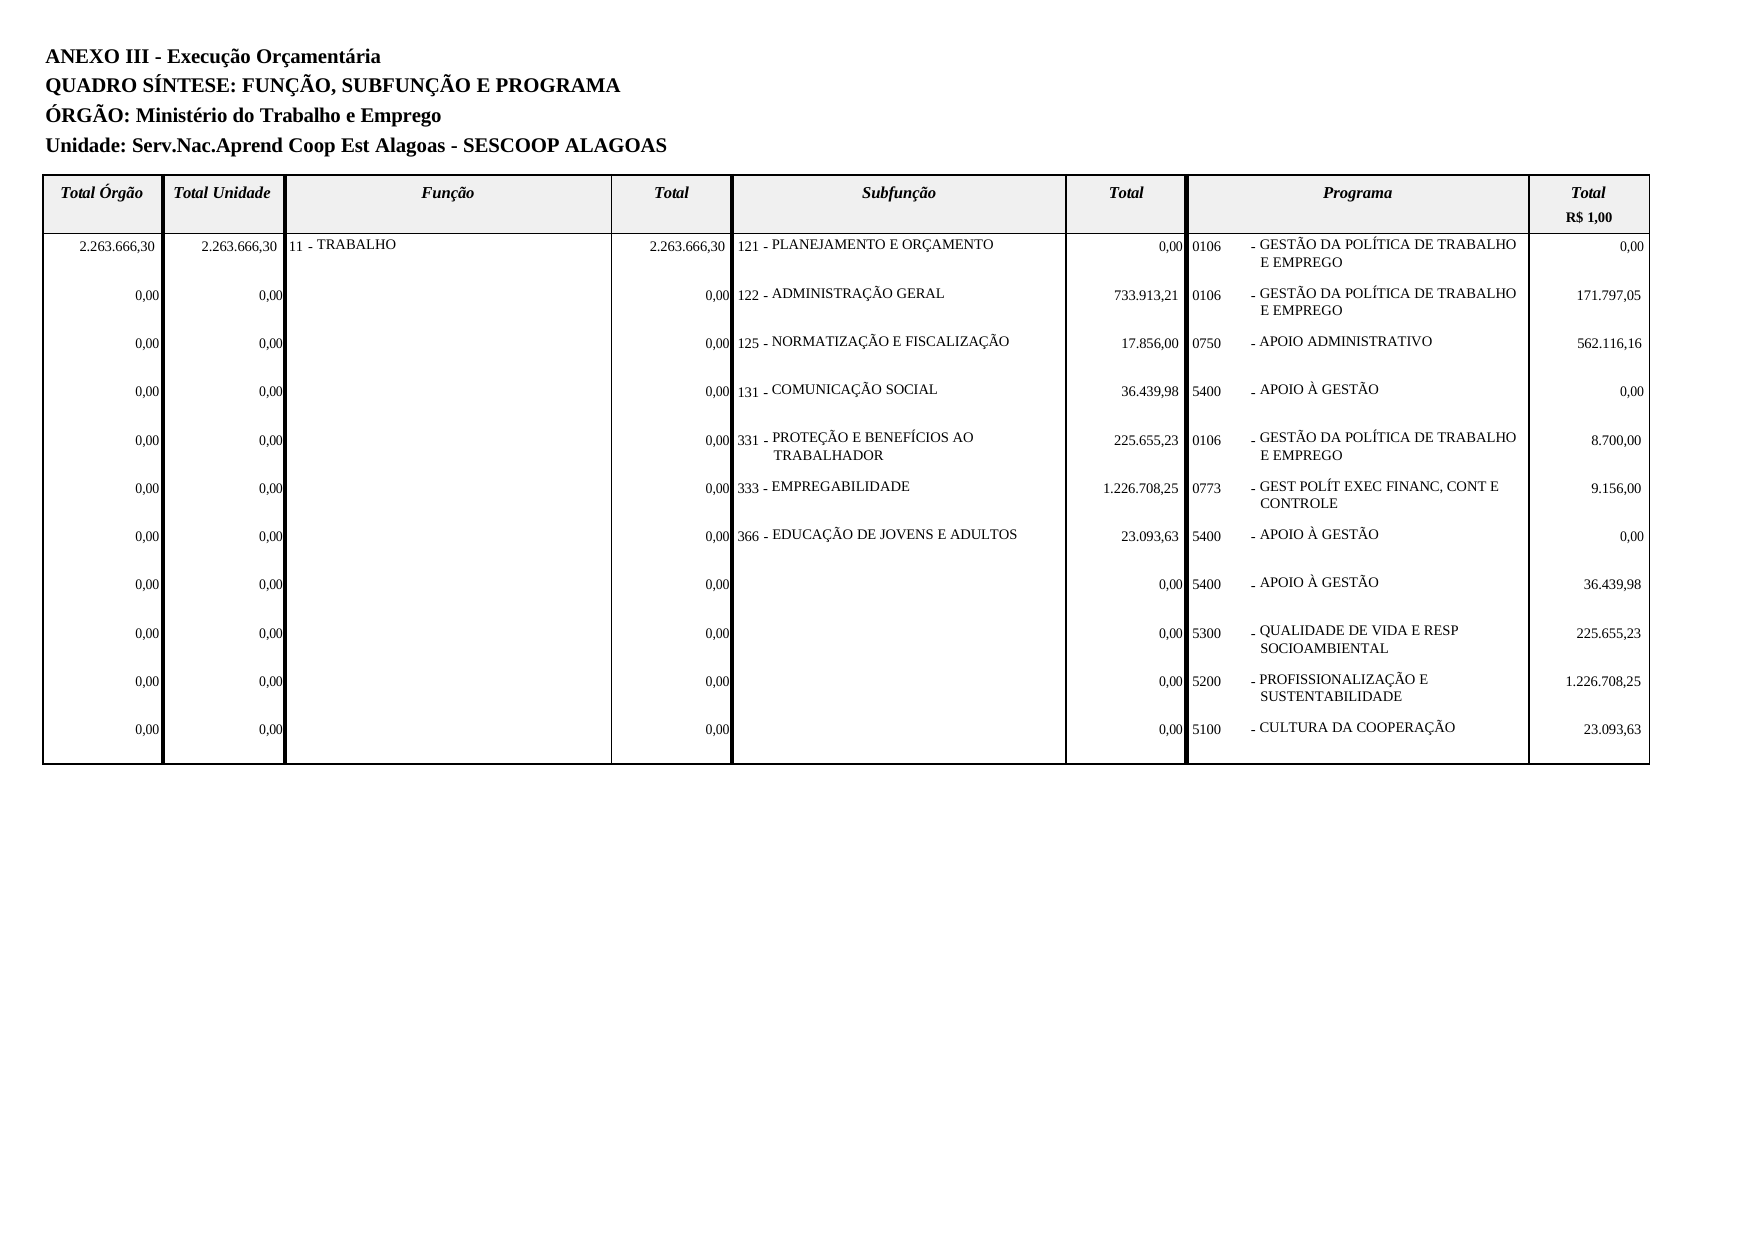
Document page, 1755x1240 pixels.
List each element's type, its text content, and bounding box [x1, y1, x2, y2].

table_cell 225.655,23 [1067, 414, 1184, 447]
table_cell 0,00 [1067, 607, 1184, 640]
table_cell [1189, 254, 1237, 277]
table_cell [165, 302, 283, 325]
table_cell [1067, 447, 1184, 470]
table_cell 0,00 [612, 277, 730, 302]
table_cell 0,00 [612, 518, 730, 559]
table_cell 0,00 [612, 366, 730, 414]
table_cell 122 - ADMINISTRAÇÃO GERAL [734, 277, 1065, 302]
table_cell 171.797,05 [1530, 277, 1649, 302]
table_cell 0,00 [1067, 559, 1184, 607]
table_header Total R$ 1,00 [1530, 176, 1649, 233]
table_cell 5400 [1189, 366, 1237, 414]
table_cell 0,00 [44, 470, 161, 495]
table_cell - APOIO À GESTÃO [1237, 559, 1528, 607]
text QUADRO SÍNTESE: FUNÇÃO, SUBFUNÇÃO E PROGRAMA [45, 73, 1660, 97]
table_cell 0,00 [1530, 518, 1649, 559]
table_cell 1.226.708,25 [1530, 663, 1649, 688]
table_cell CONTROLE [1237, 495, 1528, 518]
table_cell 562.116,16 [1530, 325, 1649, 366]
table_cell - PROFISSIONALIZAÇÃO E [1237, 663, 1528, 688]
table_header Total Unidade [165, 176, 283, 233]
table_cell 0,00 [1530, 366, 1649, 414]
table_cell 0,00 [44, 559, 161, 607]
table_cell 23.093,63 [1530, 711, 1649, 763]
table_cell 0,00 [612, 470, 730, 495]
table_cell 9.156,00 [1530, 470, 1649, 495]
table_cell [612, 640, 730, 663]
table_cell 0,00 [1067, 663, 1184, 688]
table_cell [612, 302, 730, 325]
table_cell E EMPREGO [1237, 447, 1528, 470]
table_cell [165, 447, 283, 470]
table_cell SOCIOAMBIENTAL [1237, 640, 1528, 663]
table_cell - GESTÃO DA POLÍTICA DE TRABALHO [1237, 234, 1528, 254]
table_cell 0,00 [165, 607, 283, 640]
table_cell 121 - PLANEJAMENTO E ORÇAMENTO [734, 234, 1065, 254]
table_cell 0,00 [44, 366, 161, 414]
table_cell 0,00 [165, 518, 283, 559]
table_cell 0,00 [44, 277, 161, 302]
table_cell [165, 688, 283, 711]
table_cell - GESTÃO DA POLÍTICA DE TRABALHO [1237, 277, 1528, 302]
table_cell E EMPREGO [1237, 254, 1528, 277]
table_cell 0,00 [165, 414, 283, 447]
table_cell E EMPREGO [1237, 302, 1528, 325]
table_cell 11 - TRABALHO [287, 234, 611, 763]
table_header Programa [1189, 176, 1528, 233]
table_cell [44, 640, 161, 663]
table_cell [165, 495, 283, 518]
table_cell 0,00 [165, 470, 283, 495]
table_cell [1530, 302, 1649, 325]
table_cell 1.226.708,25 [1067, 470, 1184, 495]
table_cell 23.093,63 [1067, 518, 1184, 559]
table_cell - APOIO À GESTÃO [1237, 366, 1528, 414]
table_cell 225.655,23 [1530, 607, 1649, 640]
table_header Subfunção [734, 176, 1065, 233]
table_cell 0,00 [165, 366, 283, 414]
table_cell 0,00 [165, 325, 283, 366]
table_cell [165, 640, 283, 663]
table_cell 0,00 [612, 663, 730, 688]
table_cell 5300 [1189, 607, 1237, 640]
table_header Total Órgão [44, 176, 161, 233]
table_cell 17.856,00 [1067, 325, 1184, 366]
table_cell [1189, 495, 1237, 518]
table_cell - GESTÃO DA POLÍTICA DE TRABALHO [1237, 414, 1528, 447]
table_cell 0,00 [44, 711, 161, 763]
table_cell 0,00 [44, 325, 161, 366]
table_cell 0750 [1189, 325, 1237, 366]
table_cell 0,00 [44, 663, 161, 688]
table_cell [734, 302, 1065, 325]
table_cell 0,00 [44, 607, 161, 640]
text Unidade: Serv.Nac.Aprend Coop Est Alagoas - SESCOOP ALAGOAS [45, 133, 1660, 157]
table_cell 366 - EDUCAÇÃO DE JOVENS E ADULTOS [734, 518, 1065, 763]
table_cell [1067, 640, 1184, 663]
table_cell 0,00 [1067, 234, 1184, 254]
table_cell - QUALIDADE DE VIDA E RESP [1237, 607, 1528, 640]
table_cell 36.439,98 [1530, 559, 1649, 607]
table_cell 5400 [1189, 518, 1237, 559]
table_cell 0106 [1189, 414, 1237, 447]
table_cell [44, 688, 161, 711]
table_cell 0,00 [1530, 234, 1649, 254]
table_cell 5200 [1189, 663, 1237, 688]
table_cell 333 - EMPREGABILIDADE [734, 470, 1065, 495]
table_cell [1530, 495, 1649, 518]
table_cell TRABALHADOR [734, 447, 1065, 470]
table_cell [1189, 688, 1237, 711]
text ANEXO III - Execução Orçamentária [45, 44, 1660, 68]
table_cell 2.263.666,30 [612, 234, 730, 254]
table_cell 0,00 [165, 663, 283, 688]
table_header Total [612, 176, 730, 233]
table_header Total [1067, 176, 1184, 233]
table_cell 8.700,00 [1530, 414, 1649, 447]
table_cell [1530, 254, 1649, 277]
table_cell 36.439,98 [1067, 366, 1184, 414]
table_cell 0,00 [612, 607, 730, 640]
table_cell 331 - PROTEÇÃO E BENEFÍCIOS AO [734, 414, 1065, 447]
table_cell SUSTENTABILIDADE [1237, 688, 1528, 711]
table_cell 0106 [1189, 277, 1237, 302]
table_header Função [287, 176, 611, 233]
table_cell [1067, 254, 1184, 277]
table_cell [44, 447, 161, 470]
table_cell 0,00 [44, 414, 161, 447]
table_cell 0,00 [165, 711, 283, 763]
table_cell 125 - NORMATIZAÇÃO E FISCALIZAÇÃO [734, 325, 1065, 366]
table_cell 0,00 [165, 559, 283, 607]
table_cell [1067, 302, 1184, 325]
table_cell [734, 495, 1065, 518]
table_cell [612, 254, 730, 277]
table_cell 0106 [1189, 234, 1237, 254]
table_cell [1530, 640, 1649, 663]
table_cell 733.913,21 [1067, 277, 1184, 302]
table_cell [1067, 495, 1184, 518]
table_cell 5400 [1189, 559, 1237, 607]
table_cell 2.263.666,30 [44, 234, 161, 254]
table_cell 0,00 [44, 518, 161, 559]
table_cell [44, 495, 161, 518]
table_cell 5100 [1189, 711, 1237, 763]
table_cell - APOIO À GESTÃO [1237, 518, 1528, 559]
table_cell 131 - COMUNICAÇÃO SOCIAL [734, 366, 1065, 414]
table_cell [612, 495, 730, 518]
table_cell [1067, 688, 1184, 711]
table_cell [44, 254, 161, 277]
table_cell [44, 302, 161, 325]
table_cell 0,00 [165, 277, 283, 302]
table_cell [1189, 447, 1237, 470]
table_cell 0,00 [1067, 711, 1184, 763]
table_cell [612, 447, 730, 470]
table_cell [1189, 640, 1237, 663]
table_cell 0,00 [612, 559, 730, 607]
table_cell 0,00 [612, 414, 730, 447]
table_cell 0,00 [612, 711, 730, 763]
table_cell - GEST POLÍT EXEC FINANC, CONT E [1237, 470, 1528, 495]
table_cell [165, 254, 283, 277]
table_cell 2.263.666,30 [165, 234, 283, 254]
table_cell - CULTURA DA COOPERAÇÃO [1237, 711, 1528, 763]
text ÓRGÃO: Ministério do Trabalho e Emprego [45, 103, 1660, 127]
table_cell - APOIO ADMINISTRATIVO [1237, 325, 1528, 366]
table_cell 0773 [1189, 470, 1237, 495]
table_cell 0,00 [612, 325, 730, 366]
table_cell [1530, 447, 1649, 470]
table_cell [1189, 302, 1237, 325]
table_cell [734, 254, 1065, 277]
table_cell [612, 688, 730, 711]
table_cell [1530, 688, 1649, 711]
